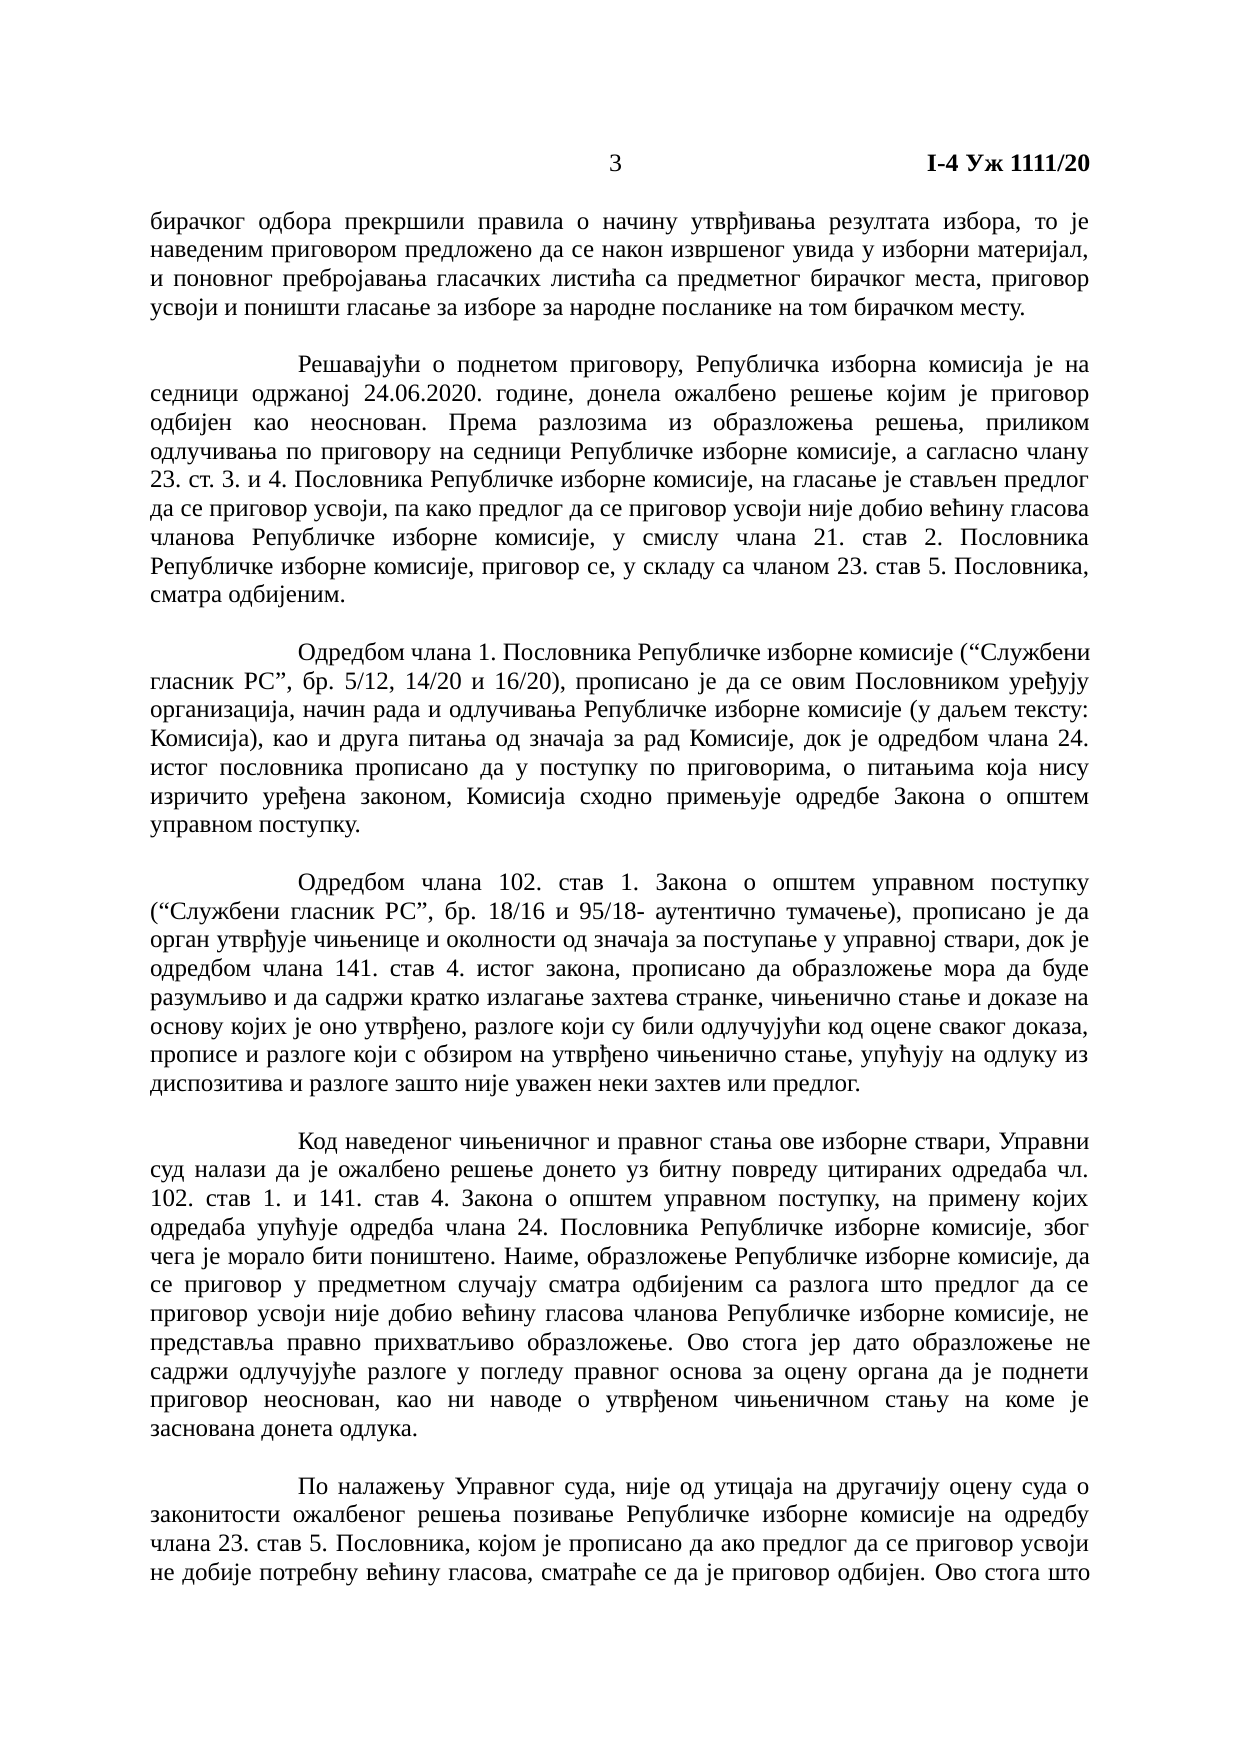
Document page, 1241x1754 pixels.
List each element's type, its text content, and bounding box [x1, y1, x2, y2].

text Одредбом члана 102. став 1. Закона о општем управном поступку (“Службени гласник РС”, бр. 18/16 и 95/18- аутентично тумачење), прописано је да орган утврђује чињенице и околности од значаја за поступање у управној ствари, док је одредбом члана 141. став 4. истог закона, прописано да образложење мора да буде разумљиво и да садржи кратко излагање захтева странке, чињенично стање и доказе на основу којих је оно утврђено, разлоге који су били одлучујући код оцене сваког доказа, прописе и разлоге који с обзиром на утврђено чињенично стање, упућују на одлуку из диспозитива и разлоге зашто није уважен неки захтев или предлог. [150, 867, 1090, 1097]
text Код наведеног чињеничног и правног стања ове изборне ствари, Управни суд налази да је ожалбено решење донето уз битну повреду цитираних одредаба чл. 102. став 1. и 141. став 4. Закона о општем управном поступку, на примену којих одредаба упућује одредба члана 24. Пословника Републичке изборне комисије, због чега је морало бити поништено. Наиме, образложење Републичке изборне комисије, да се приговор у предметном случају сматра одбијеним са разлога што предлог да се приговор усвоји није добио већину гласова чланова Републичке изборне комисије, не представља правно прихватљиво образложење. Ово стога јер дато образложење не садржи одлучујуће разлоге у погледу правног основа за оцену органа да је поднети приговор неоснован, као ни наводе о утврђеном чињеничном стању на коме је заснована донета одлука. [150, 1126, 1090, 1442]
text Решавајући о поднетом приговору, Републичка изборна комисија је на седници одржаној 24.06.2020. године, донела ожалбено решење којим је приговор одбијен као неоснован. Према разлозима из образложења решења, приликом одлучивања по приговору на седници Републичке изборне комисије, а сагласно члану 23. ст. 3. и 4. Пословника Републичке изборне комисије, на гласање је стављен предлог да се приговор усвоји, па како предлог да се приговор усвоји није добио већину гласова чланова Републичке изборне комисије, у смислу члана 21. став 2. Пословника Републичке изборне комисије, приговор се, у складу са чланом 23. став 5. Пословника, сматра одбијеним. [150, 349, 1090, 608]
text Одредбом члана 1. Пословника Републичке изборне комисије (“Службени гласник РС”, бр. 5/12, 14/20 и 16/20), прописано је да се овим Пословником уређују организација, начин рада и одлучивања Републичке изборне комисије (у даљем тексту: Комисија), као и друга питања од значаја за рад Комисије, док је одредбом члана 24. истог пословника прописано да у поступку по приговорима, о питањима која нису изричито уређена законом, Комисија сходно примењује одредбе Закона о општем управном поступку. [150, 637, 1090, 838]
text бирачког одбора прекршили правила о начину утврђивања резултата избора, то је наведеним приговором предложено да се након извршеног увида у изборни материјал, и поновног пребројавања гласачких листића са предметног бирачког места, приговор усвоји и поништи гласање за изборе за народне посланике на том бирачком месту. [150, 206, 1090, 321]
text По налажењу Управног суда, није од утицаја на другачију оцену суда о законитости ожалбеног решења позивање Републичке изборне комисије на одредбу члана 23. став 5. Пословника, којом је прописано да ако предлог да се приговор усвоји не добије потребну већину гласова, сматраће се да је приговор одбијен. Ово стога што [150, 1471, 1090, 1586]
